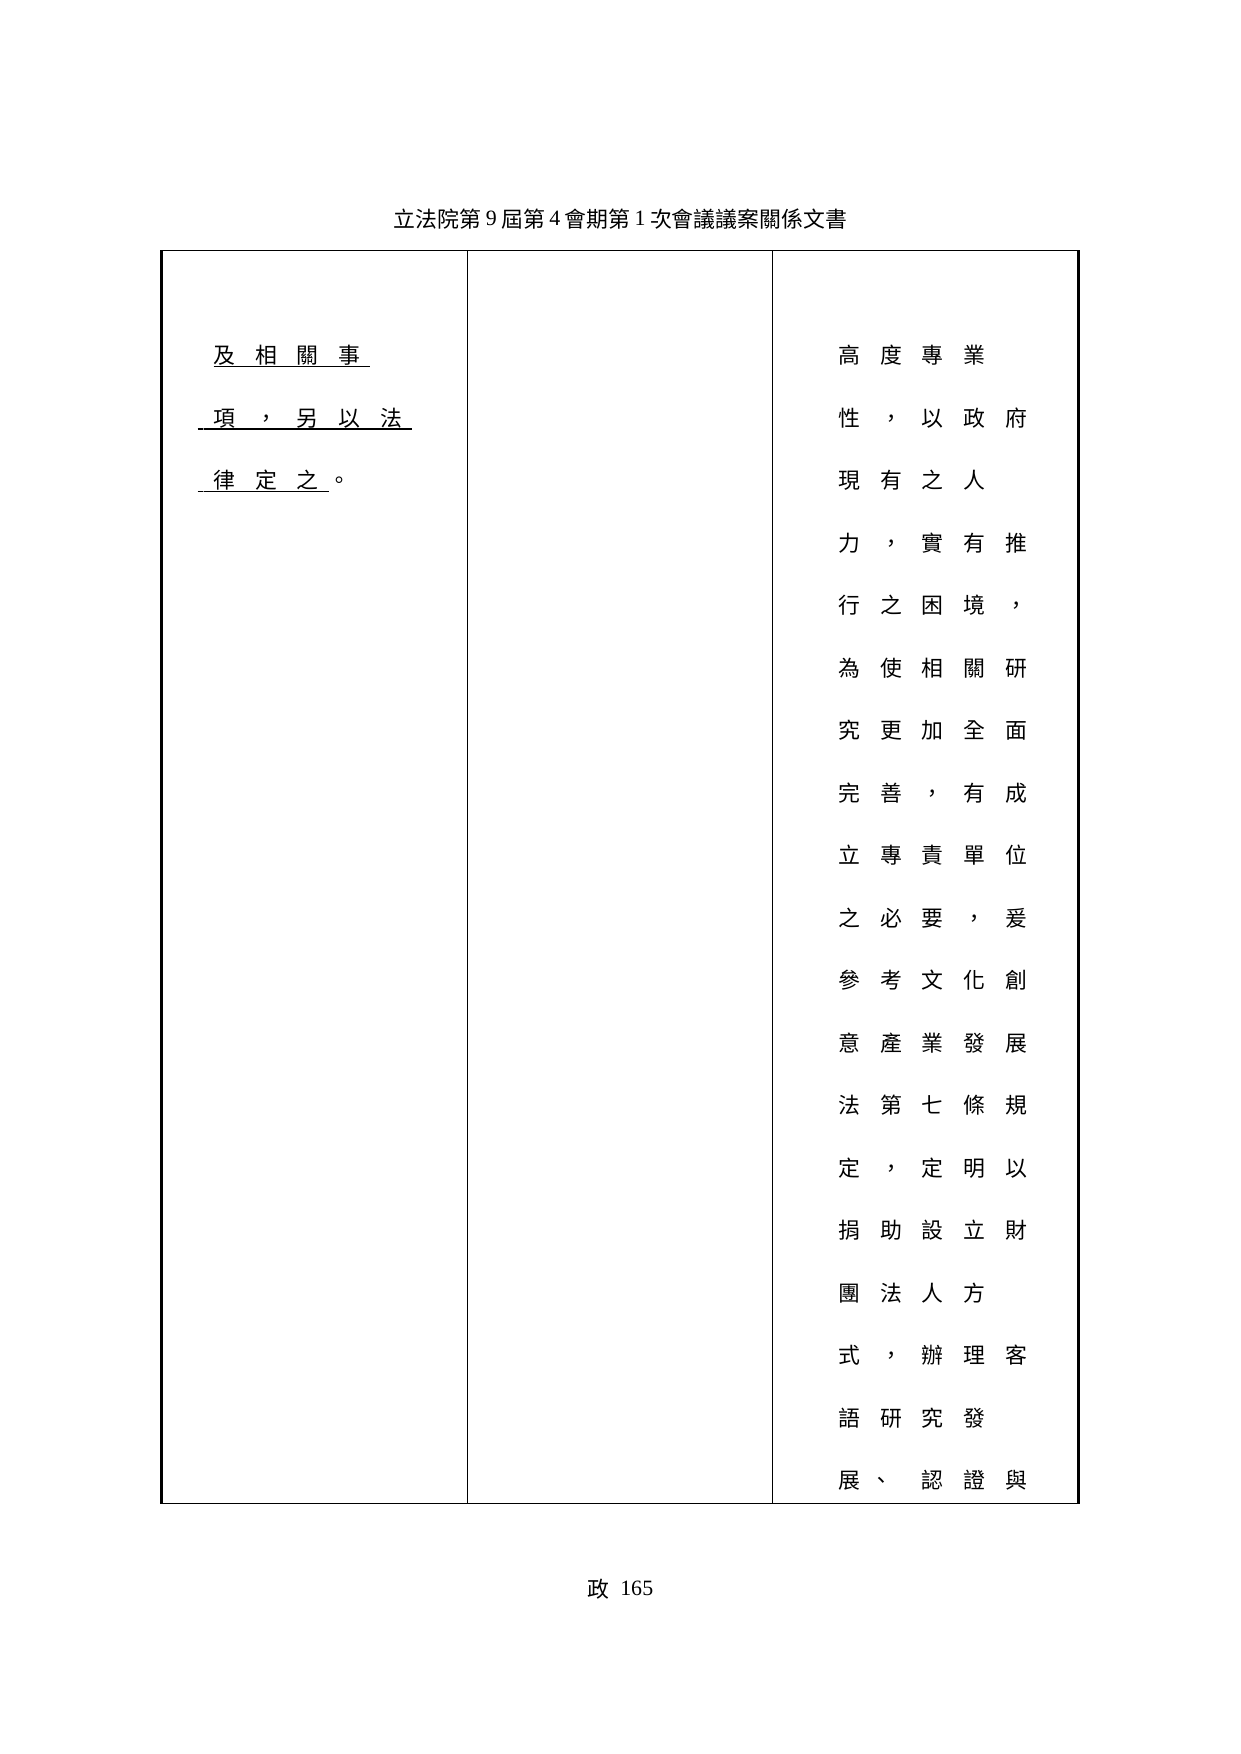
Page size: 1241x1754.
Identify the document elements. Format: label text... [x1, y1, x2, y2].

table_cell [468, 251, 772, 1503]
table_cell 及相關事項，另以法律定之。 [163, 251, 467, 1503]
table_cell 高度專業性，以政府現有之人力，實有推行之困境，為使相關研究更加全面完善，有成立專責單位之必要，爰參考文化創意產業發展法第七條規定，定明以捐助設立財團法人方式，辦理客語研究發展、認證與 [773, 251, 1077, 1503]
